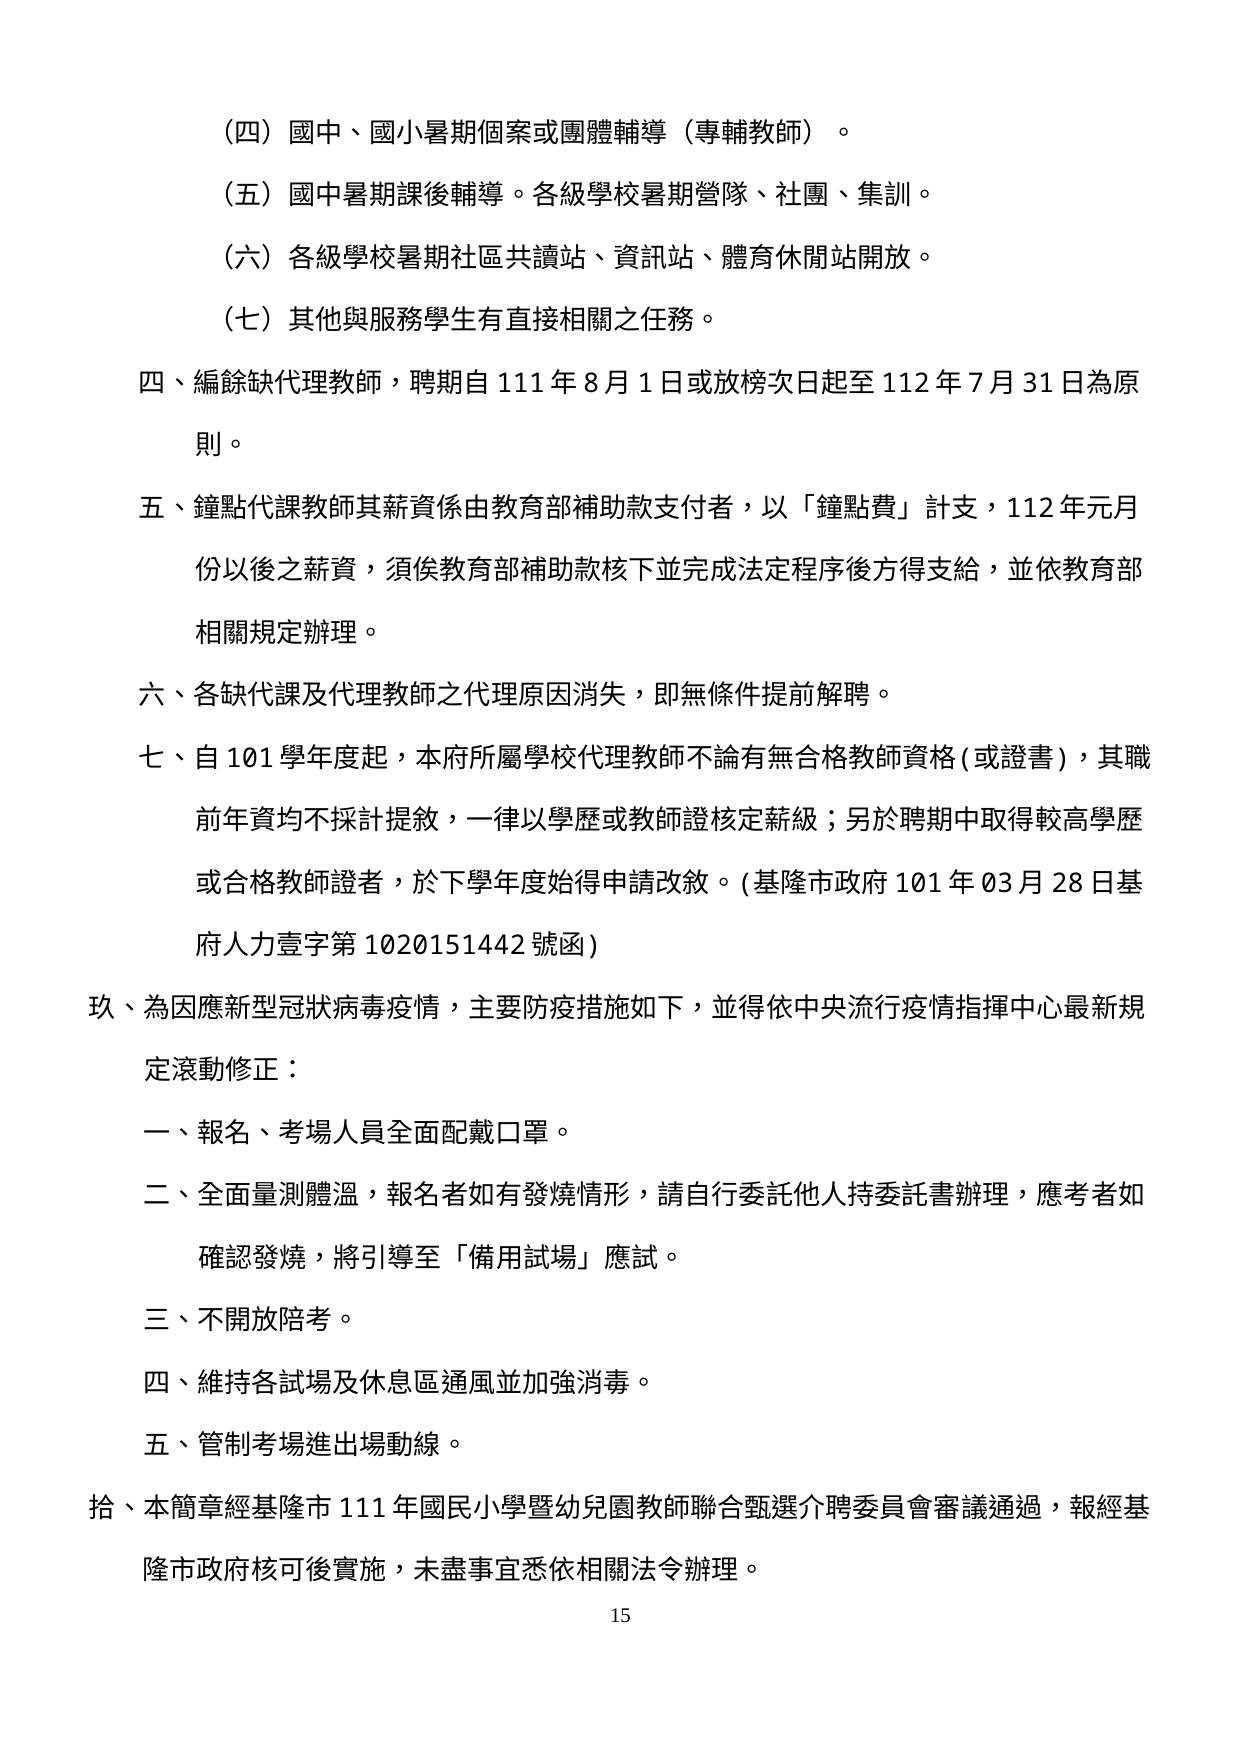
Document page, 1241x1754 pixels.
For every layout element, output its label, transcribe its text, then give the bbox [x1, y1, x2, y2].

text （四）國中、國小暑期個案或團體輔導（專輔教師）。 [89, 89, 1152, 151]
text 玖、為因應新型冠狀病毒疫情，主要防疫措施如下，並得依中央流行疫情指揮中心最新規定滾動修正： [89, 964, 1152, 1089]
text （七）其他與服務學生有直接相關之任務。 [89, 276, 1152, 339]
text 拾、本簡章經基隆市111年國民小學暨幼兒園教師聯合甄選介聘委員會審議通過，報經基隆市政府核可後實施，未盡事宜悉依相關法令辦理。 [89, 1464, 1152, 1589]
text 三、不開放陪考。 [143, 1276, 1152, 1339]
text 四、維持各試場及休息區通風並加強消毒。 [143, 1339, 1152, 1401]
text 七、自101學年度起，本府所屬學校代理教師不論有無合格教師資格(或證書)，其職前年資均不採計提敘，一律以學歷或教師證核定薪級；另於聘期中取得較高學歷或合格教師證者，於下學年度始得申請改敘。(基隆市政府101年03月28日基府人力壹字第1020151442號函) [139, 714, 1152, 964]
text （五）國中暑期課後輔導。各級學校暑期營隊、社團、集訓。 [89, 151, 1152, 214]
text 四、編餘缺代理教師，聘期自111年8月1日或放榜次日起至112年7月31日為原則。 [139, 339, 1152, 464]
text 二、全面量測體溫，報名者如有發燒情形，請自行委託他人持委託書辦理，應考者如確認發燒，將引導至「備用試場」應試。 [143, 1151, 1152, 1276]
text 五、鐘點代課教師其薪資係由教育部補助款支付者，以「鐘點費」計支，112年元月份以後之薪資，須俟教育部補助款核下並完成法定程序後方得支給，並依教育部相關規定辦理。 [139, 464, 1152, 651]
text （六）各級學校暑期社區共讀站、資訊站、體育休閒站開放。 [89, 214, 1152, 276]
text 六、各缺代課及代理教師之代理原因消失，即無條件提前解聘。 [139, 651, 1152, 714]
text 一、報名、考場人員全面配戴口罩。 [89, 1089, 1152, 1151]
text 五、管制考場進出場動線。 [143, 1401, 1152, 1464]
